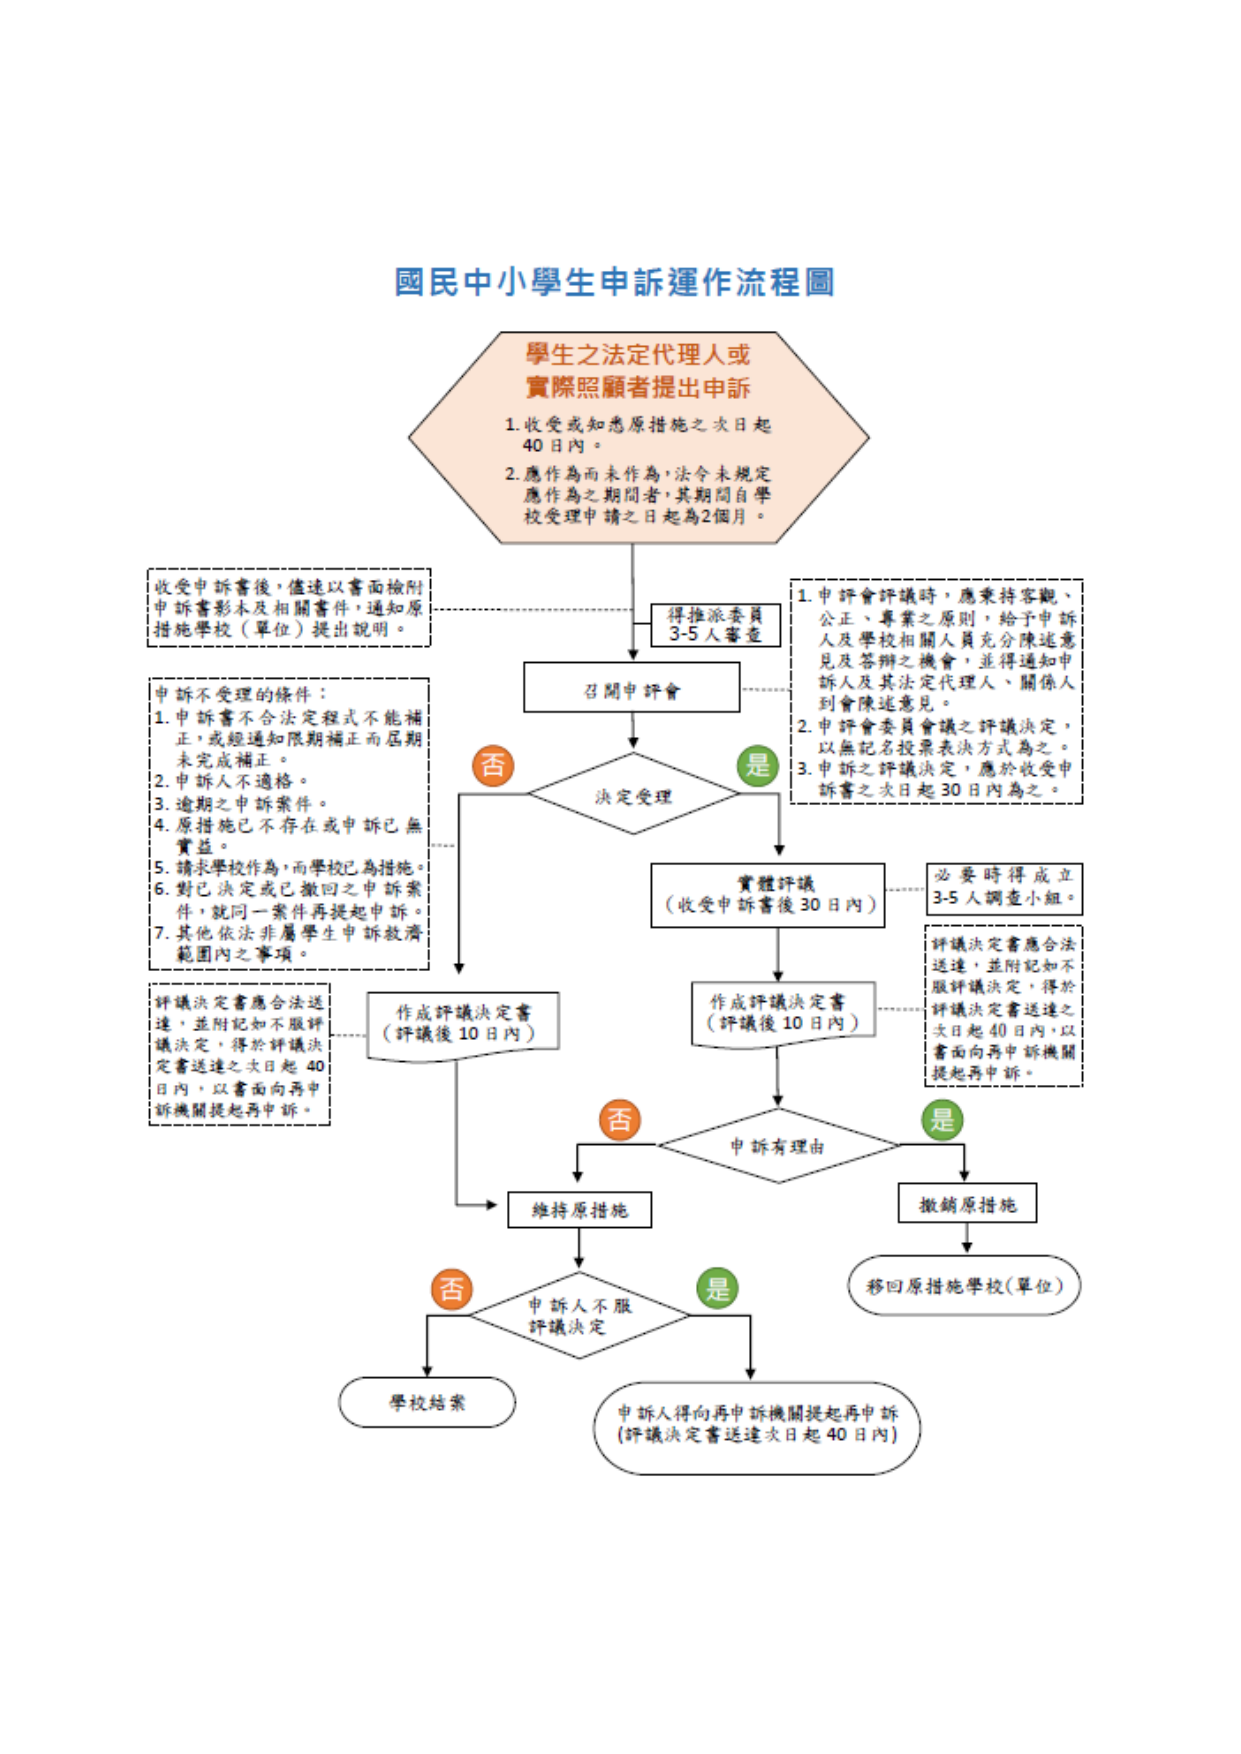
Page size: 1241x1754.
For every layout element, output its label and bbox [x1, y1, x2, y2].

picture [112, 164, 1128, 1529]
